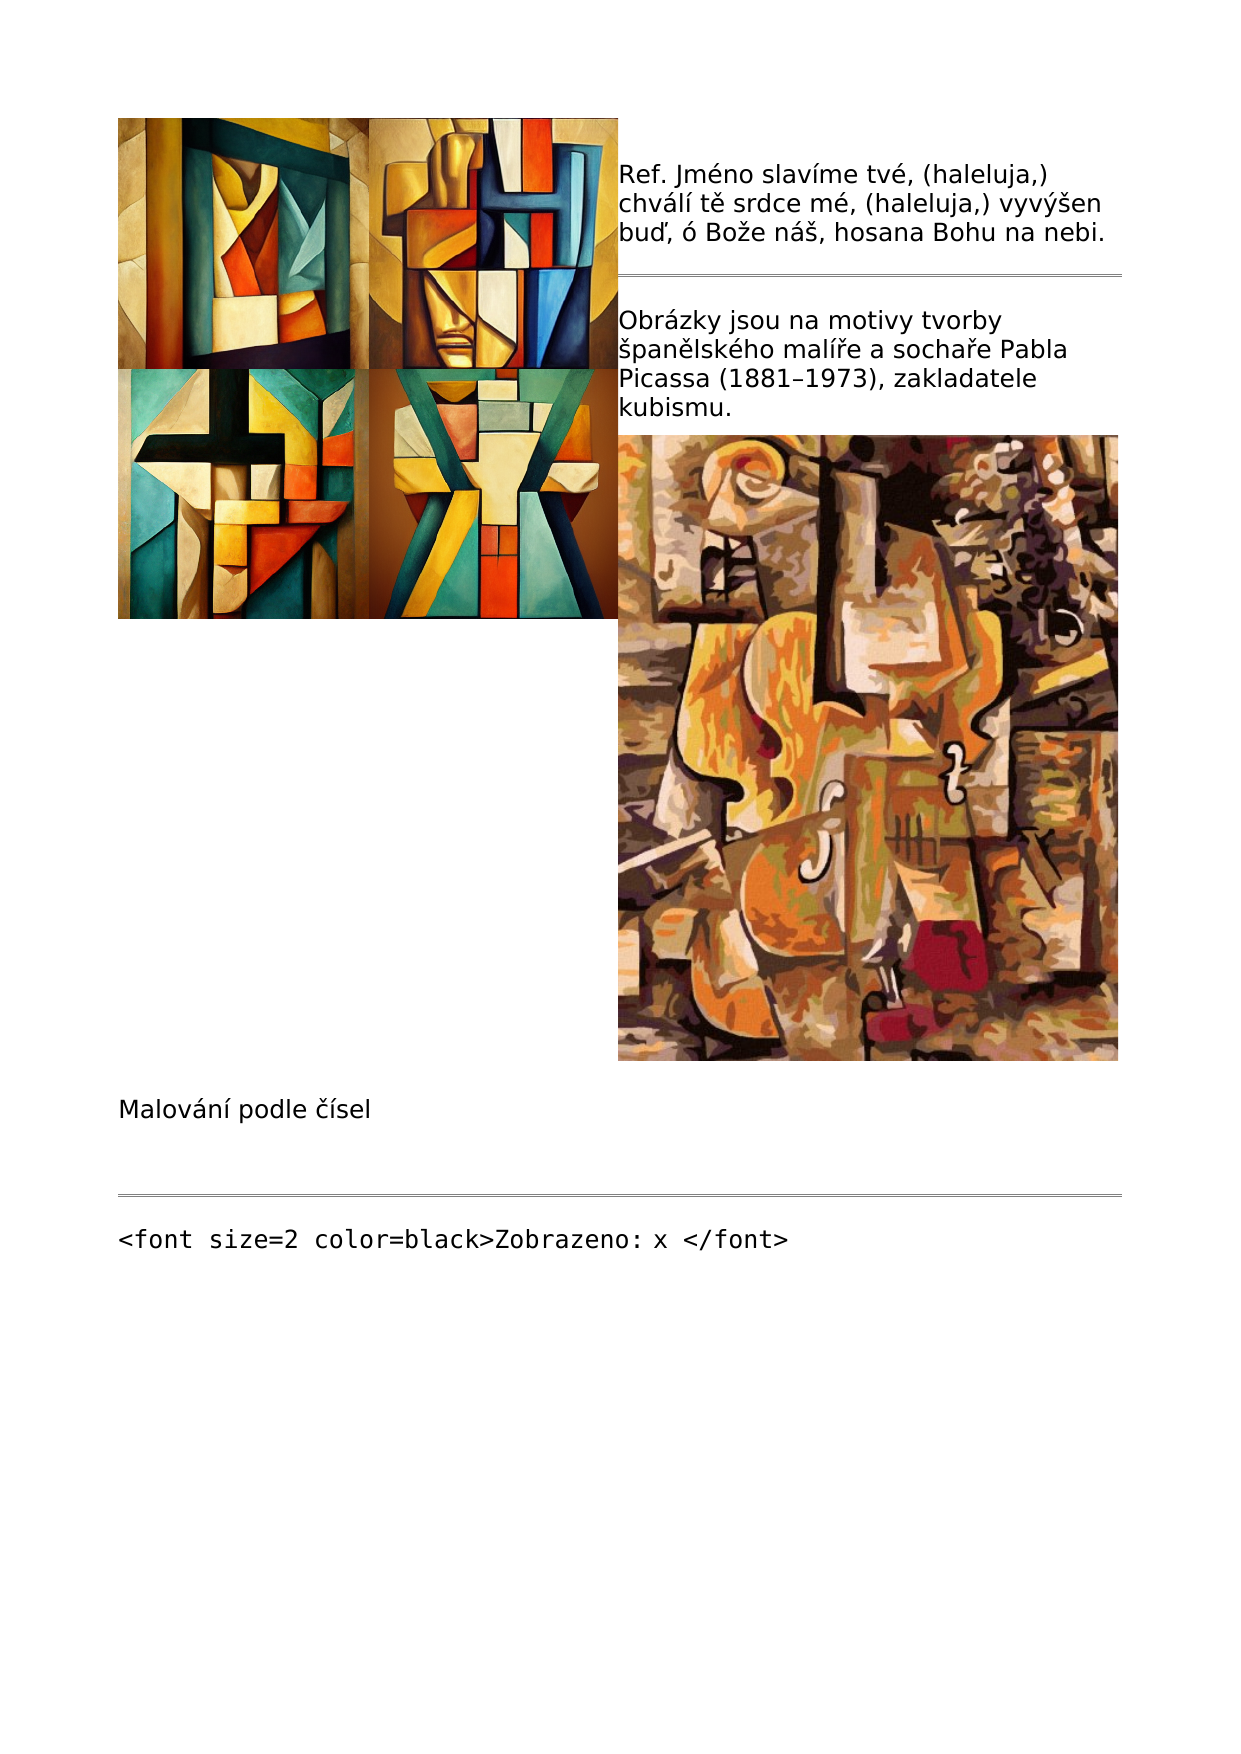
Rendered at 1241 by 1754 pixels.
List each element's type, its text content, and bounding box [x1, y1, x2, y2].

text <font size=2 color=black>Zobrazeno: x </font> [118, 1225, 1122, 1254]
text ﻿ [118, 1137, 1122, 1167]
text Ref. Jméno slavíme tvé, (haleluja,) chválí tě srdce mé, (haleluja,) vyvýšen buď, ó Bože náš, hosana Bohu na nebi. [619, 160, 1122, 247]
text Obrázky jsou na motivy tvorby španělského malíře a sochaře Pabla Picassa (1881–1973), zakladatele kubismu. [619, 306, 1122, 423]
picture [118, 118, 1119, 1061]
text Malování podle čísel [118, 435, 1122, 1125]
